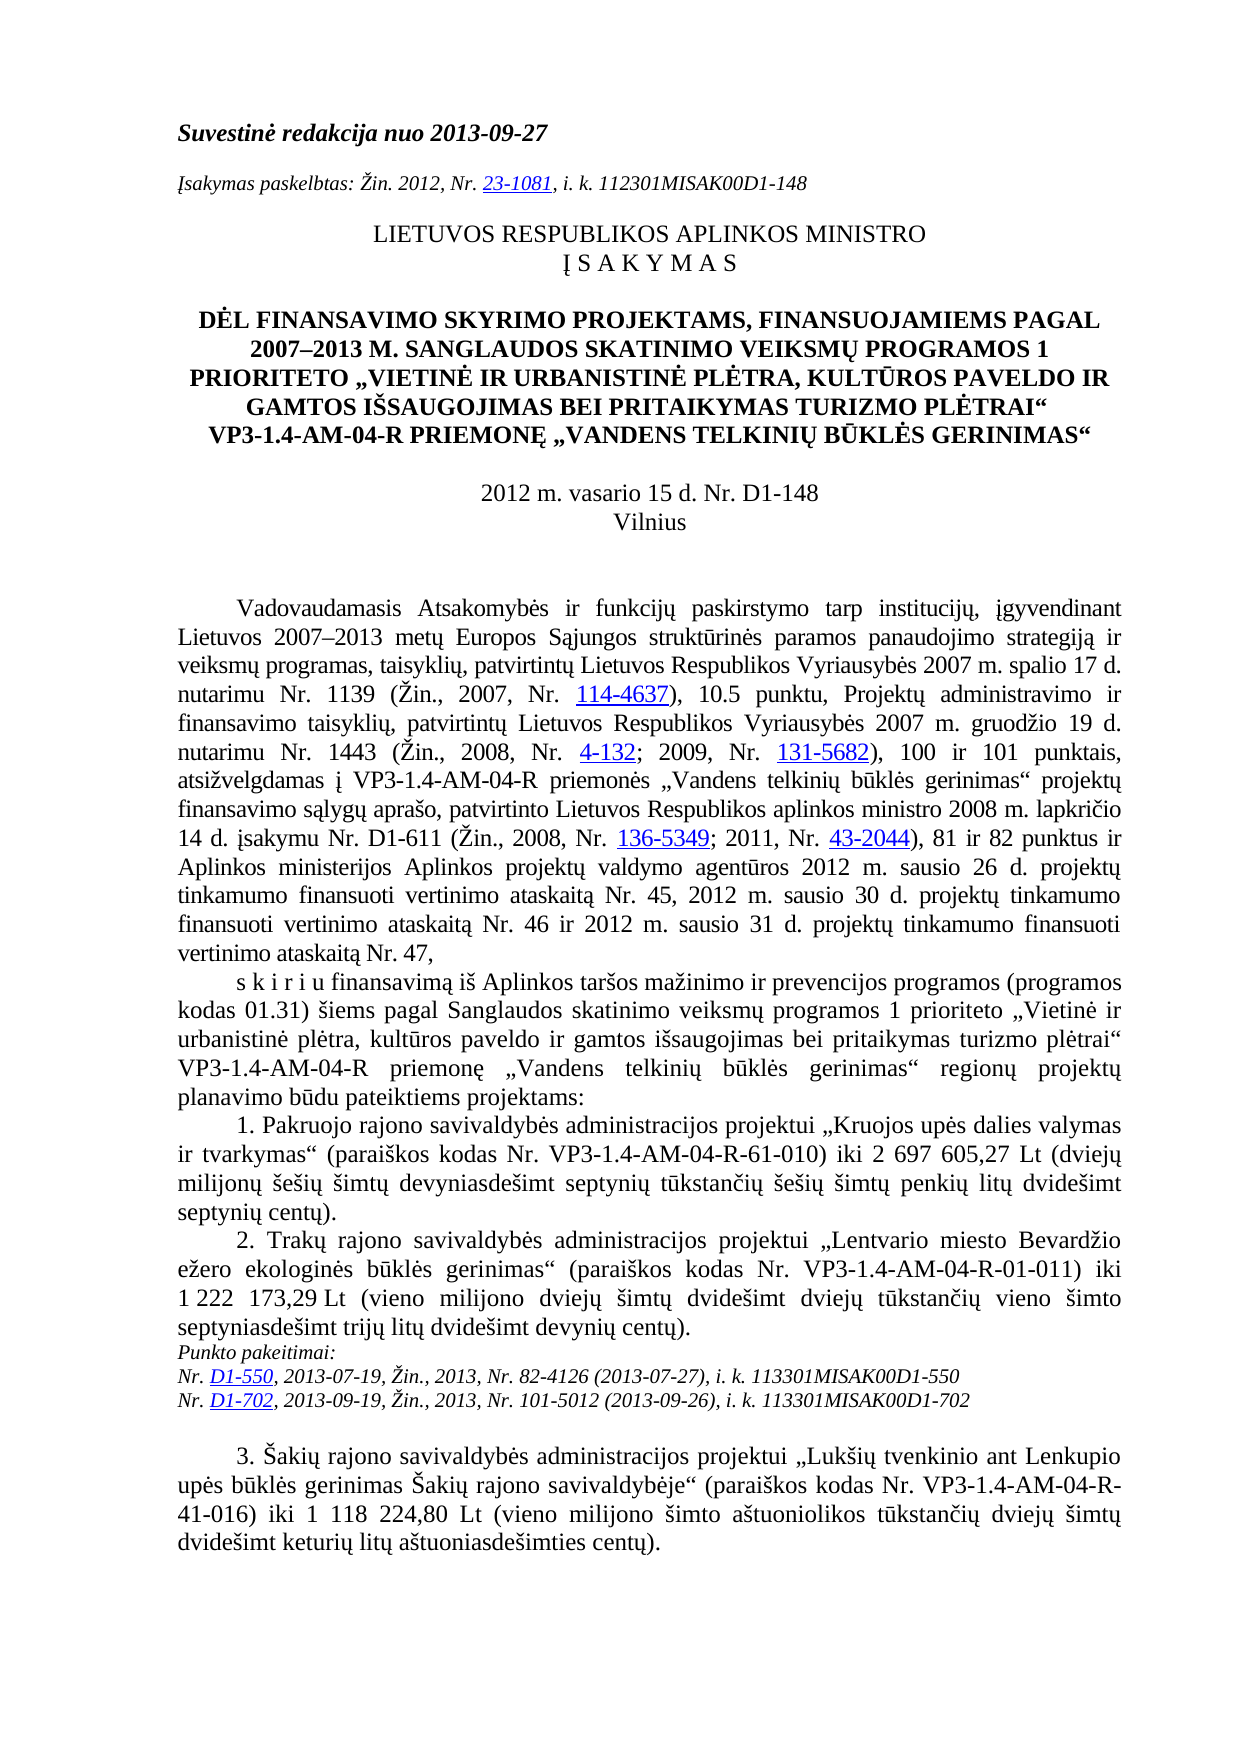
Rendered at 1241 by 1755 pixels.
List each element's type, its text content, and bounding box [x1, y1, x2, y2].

text 2012 m. vasario 15 d. Nr. D1-148 [177, 478, 1122, 507]
text Vilnius [177, 507, 1122, 535]
text LIETUVOS RESPUBLIKOS APLINKOS MINISTRO [177, 219, 1122, 248]
text Nr. D1-550, 2013-07-19, Žin., 2013, Nr. 82-4126 (2013-07-27), i. k. 113301MISAK00D1-550 [177, 1364, 1122, 1388]
text 3. Šakių rajono savivaldybės administracijos projektui „Lukšių tvenkinio ant Lenkupio upės būklės gerinimas Šakių rajono savivaldybėje“ (paraiškos kodas Nr. VP3-1.4-AM-04-R-41-016) iki 1 118 224,80 Lt (vieno milijono šimto aštuoniolikos tūkstančių dviejų šimtų dvidešimt keturių litų aštuoniasdešimties centų). [177, 1441, 1122, 1556]
text 2. Trakų rajono savivaldybės administracijos projektui „Lentvario miesto Bevardžio ežero ekologinės būklės gerinimas“ (paraiškos kodas Nr. VP3-1.4-AM-04-R-01-011) iki 1 222 173,29 Lt (vieno milijono dviejų šimtų dvidešimt dviejų tūkstančių vieno šimto septyniasdešimt trijų litų dvidešimt devynių centų). [177, 1225, 1122, 1340]
text Punkto pakeitimai: [177, 1340, 1122, 1364]
text Suvestinė redakcija nuo 2013-09-27 [177, 118, 1122, 147]
text Nr. D1-702, 2013-09-19, Žin., 2013, Nr. 101-5012 (2013-09-26), i. k. 113301MISAK00D1-702 [177, 1388, 1122, 1412]
text Vadovaudamasis Atsakomybės ir funkcijų paskirstymo tarp institucijų, įgyvendinant Lietuvos 2007–2013 metų Europos Sąjungos struktūrinės paramos panaudojimo strategiją ir veiksmų programas, taisyklių, patvirtintų Lietuvos Respublikos Vyriausybės 2007 m. spalio 17 d. nutarimu Nr. 1139 (Žin., 2007, Nr. 114-4637), 10.5 punktu, Projektų administravimo ir finansavimo taisyklių, patvirtintų Lietuvos Respublikos Vyriausybės 2007 m. gruodžio 19 d. nutarimu Nr. 1443 (Žin., 2008, Nr. 4-132; 2009, Nr. 131-5682), 100 ir 101 punktais, atsižvelgdamas į VP3-1.4-AM-04-R priemonės „Vandens telkinių būklės gerinimas“ projektų finansavimo sąlygų aprašo, patvirtinto Lietuvos Respublikos aplinkos ministro 2008 m. lapkričio 14 d. įsakymu Nr. D1-611 (Žin., 2008, Nr. 136-5349; 2011, Nr. 43-2044), 81 ir 82 punktus ir Aplinkos ministerijos Aplinkos projektų valdymo agentūros 2012 m. sausio 26 d. projektų tinkamumo finansuoti vertinimo ataskaitą Nr. 45, 2012 m. sausio 30 d. projektų tinkamumo finansuoti vertinimo ataskaitą Nr. 46 ir 2012 m. sausio 31 d. projektų tinkamumo finansuoti vertinimo ataskaitą Nr. 47, [177, 593, 1122, 967]
text s k i r i u finansavimą iš Aplinkos taršos mažinimo ir prevencijos programos (programos kodas 01.31) šiems pagal Sanglaudos skatinimo veiksmų programos 1 prioriteto „Vietinė ir urbanistinė plėtra, kultūros paveldo ir gamtos išsaugojimas bei pritaikymas turizmo plėtrai“ VP3-1.4-AM-04-R priemonę „Vandens telkinių būklės gerinimas“ regionų projektų planavimo būdu pateiktiems projektams: [177, 967, 1122, 1110]
text Į S A K Y M A S [177, 248, 1122, 277]
text DĖL FINANSAVIMO SKYRIMO PROJEKTAMS, FINANSUOJAMIEMS PAGAL 2007–2013 M. SANGLAUDOS SKATINIMO VEIKSMŲ PROGRAMOS 1 PRIORITETO „VIETINĖ IR URBANISTINĖ PLĖTRA, KULTŪROS PAVELDO IR GAMTOS IŠSAUGOJIMAS BEI PRITAIKYMAS TURIZMO PLĖTRAI“ VP3-1.4-AM-04-R PRIEMONĘ „VANDENS TELKINIŲ BŪKLĖS GERINIMAS“ [177, 305, 1122, 449]
text 1. Pakruojo rajono savivaldybės administracijos projektui „Kruojos upės dalies valymas ir tvarkymas“ (paraiškos kodas Nr. VP3-1.4-AM-04-R-61-010) iki 2 697 605,27 Lt (dviejų milijonų šešių šimtų devyniasdešimt septynių tūkstančių šešių šimtų penkių litų dvidešimt septynių centų). [177, 1110, 1122, 1225]
text Įsakymas paskelbtas: Žin. 2012, Nr. 23-1081, i. k. 112301MISAK00D1-148 [177, 171, 1122, 195]
